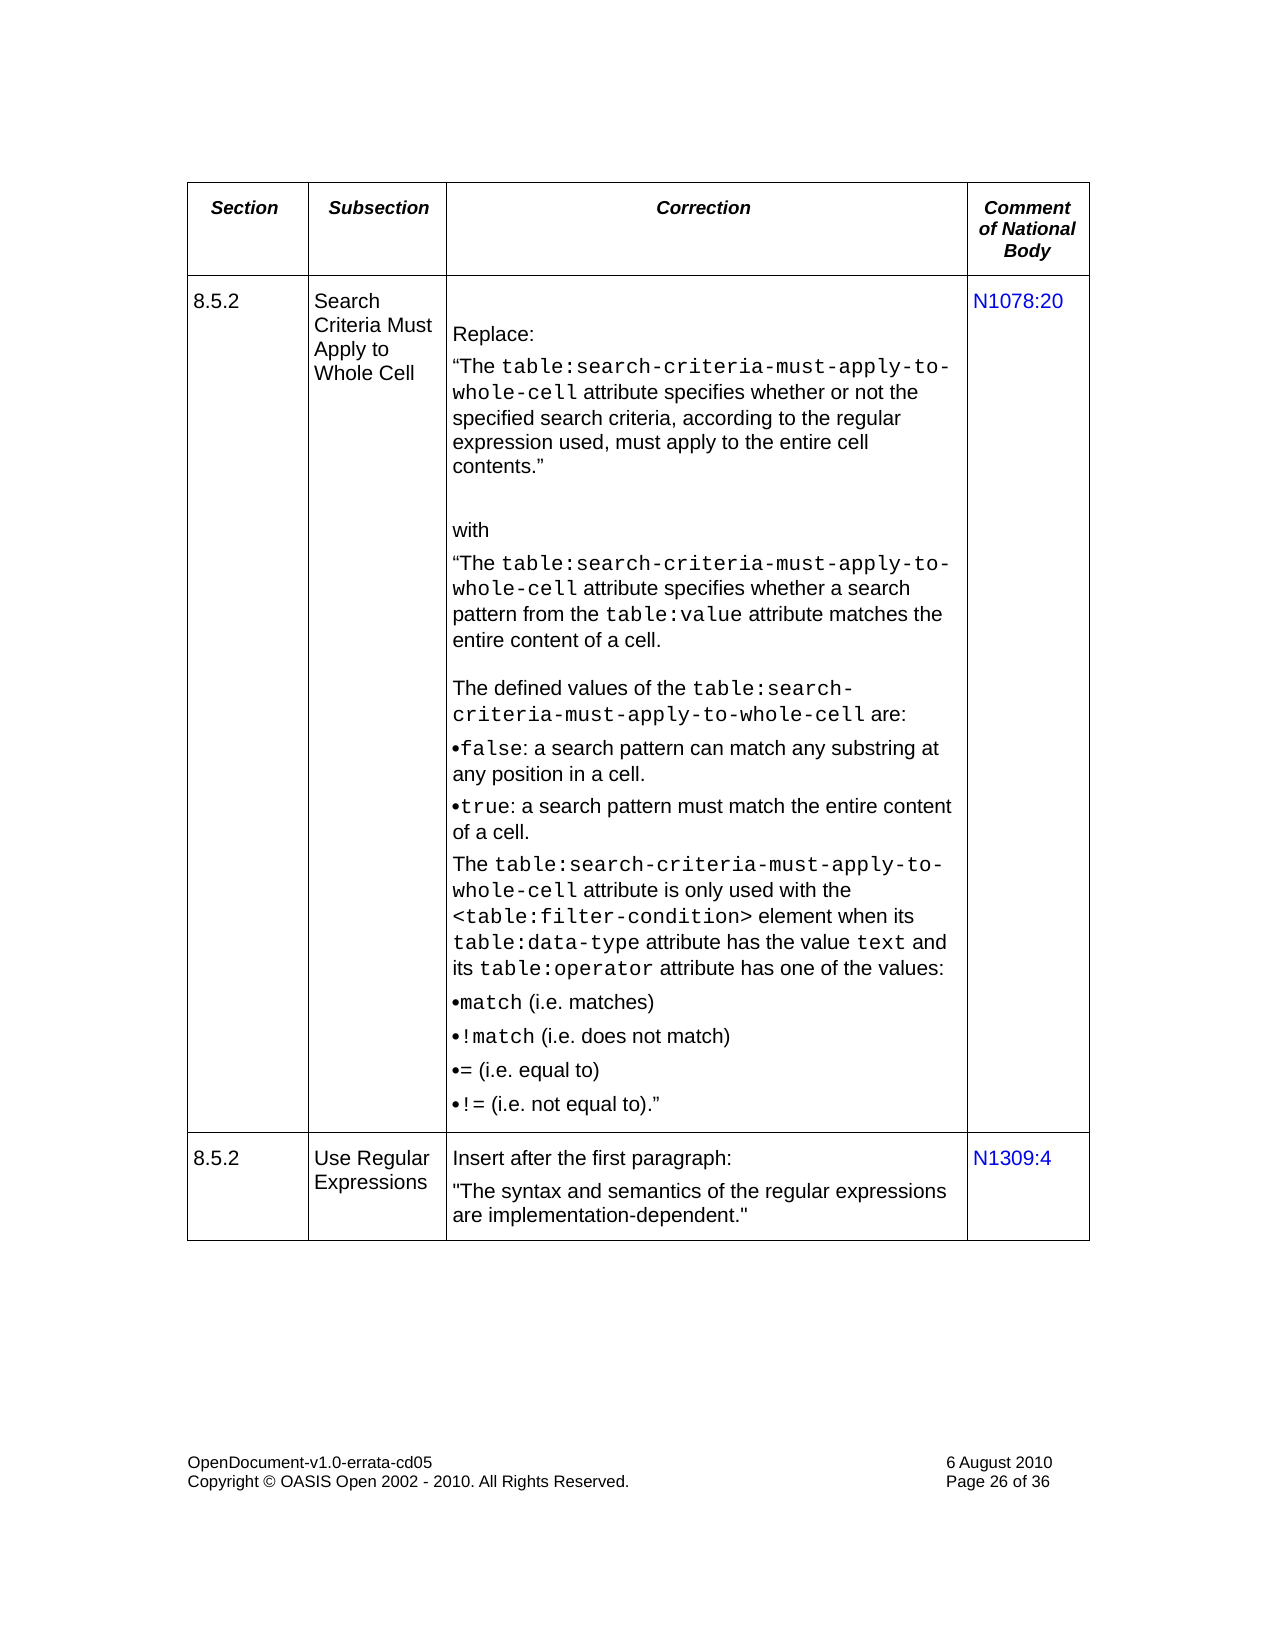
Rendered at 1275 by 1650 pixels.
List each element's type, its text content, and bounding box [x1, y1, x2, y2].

table_cell Use Regular Expressions [309, 1133, 446, 1240]
table_cell 8.5.2 [188, 1133, 308, 1240]
table_header Comment of National Body [968, 183, 1089, 275]
table_header Correction [447, 183, 967, 275]
table_header Subsection [309, 183, 446, 275]
table_header Section [188, 183, 308, 275]
table_cell N1309:4 [968, 1133, 1089, 1240]
table_cell Search Criteria Must Apply to Whole Cell [309, 276, 446, 1132]
table_cell Insert after the first paragraph: "The syntax and semantics of the regular expressions are implementation-dependent." [447, 1133, 967, 1240]
table_cell Replace: “The table:search-criteria-must-apply-to-whole-cell attribute specifies whether or not the specified search criteria, according to the regular expression used, must apply to the entire cell contents.” with “The table:search-criteria-must-apply-to-whole-cell attribute specifies whether a search pattern from the table:value attribute matches the entire content of a cell. The defined values of the table:search-criteria-must-apply-to-whole-cell are: false: a search pattern can match any substring at any position in a cell. true: a search pattern must match the entire content of a cell. The table:search-criteria-must-apply-to-whole-cell attribute is only used with the <table:filter-condition> element when its table:data-type attribute has the value text and its table:operator attribute has one of the values: match (i.e. matches) !match (i.e. does not match) = (i.e. equal to) != (i.e. not equal to).” [447, 276, 967, 1132]
table_cell N1078:20 [968, 276, 1089, 1132]
table_cell 8.5.2 [188, 276, 308, 1132]
